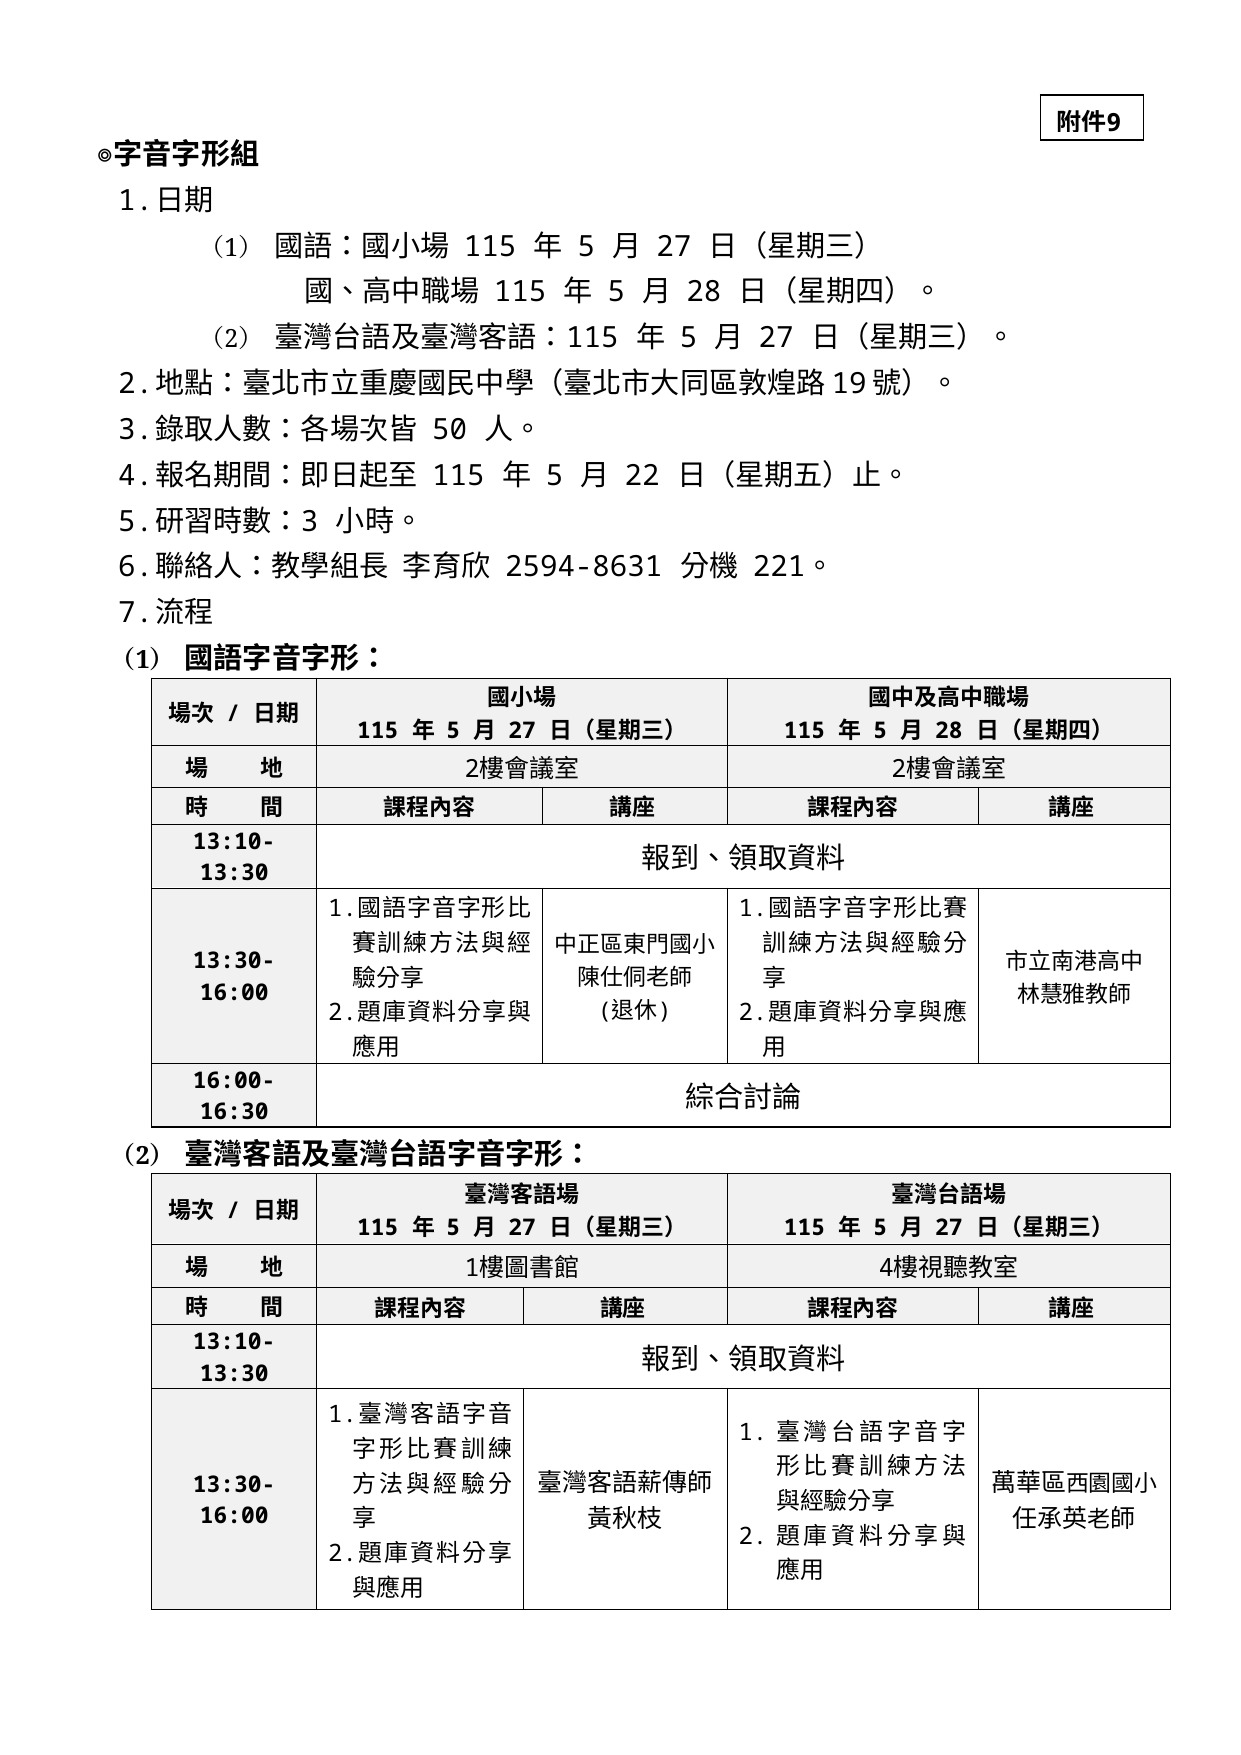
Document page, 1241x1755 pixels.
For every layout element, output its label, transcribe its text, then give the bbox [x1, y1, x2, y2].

table_cell 時 間 [152, 788, 316, 824]
table_cell 報到、領取資料 [317, 1325, 1170, 1388]
text 附件9 [1056, 103, 1128, 132]
table_cell 4樓視聽教室 [728, 1245, 1170, 1287]
table_header 臺灣客語場 115 年 5 月 27 日（星期三） [317, 1174, 727, 1243]
table_cell 課程內容 [317, 788, 542, 824]
table_cell 時 間 [152, 1288, 316, 1324]
table_cell 13:30-16:00 [152, 1389, 316, 1609]
list 錄取人數：各場次皆 50 人。 [118, 403, 1141, 448]
table_header 場次 / 日期 [152, 1174, 316, 1243]
table_cell 課程內容 [317, 1288, 523, 1324]
table_cell 2樓會議室 [317, 746, 727, 787]
table_cell 13:10-13:30 [152, 1325, 316, 1388]
table_cell 1.國語字音字形比賽訓練方法與經驗分享 2.題庫資料分享與應用 [728, 889, 978, 1063]
list 國語字音字形： [111, 632, 1141, 678]
table_cell 課程內容 [728, 1288, 978, 1324]
list 研習時數：3 小時。 [118, 494, 1141, 540]
table_cell 講座 [979, 788, 1170, 824]
table_cell 場 地 [152, 746, 316, 787]
table_cell 16:00-16:30 [152, 1064, 316, 1126]
table_header 臺灣台語場 115 年 5 月 27 日（星期三） [728, 1174, 1170, 1243]
table_cell 臺灣台語字音字形比賽訓練方法與經驗分享 題庫資料分享與應用 [728, 1389, 978, 1609]
table_cell 講座 [979, 1288, 1170, 1324]
table_cell 課程內容 [728, 788, 978, 824]
table_cell 臺灣客語薪傳師 黃秋枝 [524, 1389, 727, 1609]
text ◎字音字形組 [96, 95, 1141, 173]
table_cell 報到、領取資料 [317, 825, 1170, 887]
text ◎字音字形組 [1041, 96, 1143, 139]
table_header 國小場 115 年 5 月 27 日（星期三） [317, 679, 727, 745]
table_cell 1.臺灣客語字音字形比賽訓練方法與經驗分享 2.題庫資料分享與應用 [317, 1389, 523, 1609]
table_cell 2樓會議室 [728, 746, 1170, 787]
table_cell 講座 [524, 1288, 727, 1324]
table_cell 萬華區西園國小 任承英老師 [979, 1389, 1170, 1609]
table_header 國中及高中職場 115 年 5 月 28 日（星期四） [728, 679, 1170, 745]
list 臺灣客語及臺灣台語字音字形： [111, 1127, 1141, 1173]
table_cell 場 地 [152, 1245, 316, 1287]
list 聯絡人：教學組長 李育欣 2594-8631 分機 221。 [118, 540, 1141, 586]
table_cell 13:10-13:30 [152, 825, 316, 887]
list 日期 [118, 173, 1141, 219]
list 地點：臺北市立重慶國民中學（臺北市大同區敦煌路19號）。 [118, 357, 1141, 403]
table_cell 講座 [543, 788, 727, 824]
list 國語：國小場 115 年 5 月 27 日（星期三） 國、高中職場 115 年 5 月 28 日（星期四）。 [199, 219, 1141, 311]
list 臺灣台語及臺灣客語：115 年 5 月 27 日（星期三）。 [199, 311, 1141, 357]
list 流程 [118, 586, 1141, 632]
table_cell 中正區東門國小 陳仕侗老師 (退休) [543, 889, 727, 1063]
table_cell 1樓圖書館 [317, 1245, 727, 1287]
table_cell 綜合討論 [317, 1064, 1170, 1126]
table_cell 市立南港高中 林慧雅教師 [979, 889, 1170, 1063]
table_header 場次 / 日期 [152, 679, 316, 745]
list 報名期間：即日起至 115 年 5 月 22 日（星期五）止。 [118, 448, 1141, 494]
table_cell 13:30-16:00 [152, 889, 316, 1063]
table_cell 1.國語字音字形比賽訓練方法與經驗分享 2.題庫資料分享與 應用 [317, 889, 542, 1063]
